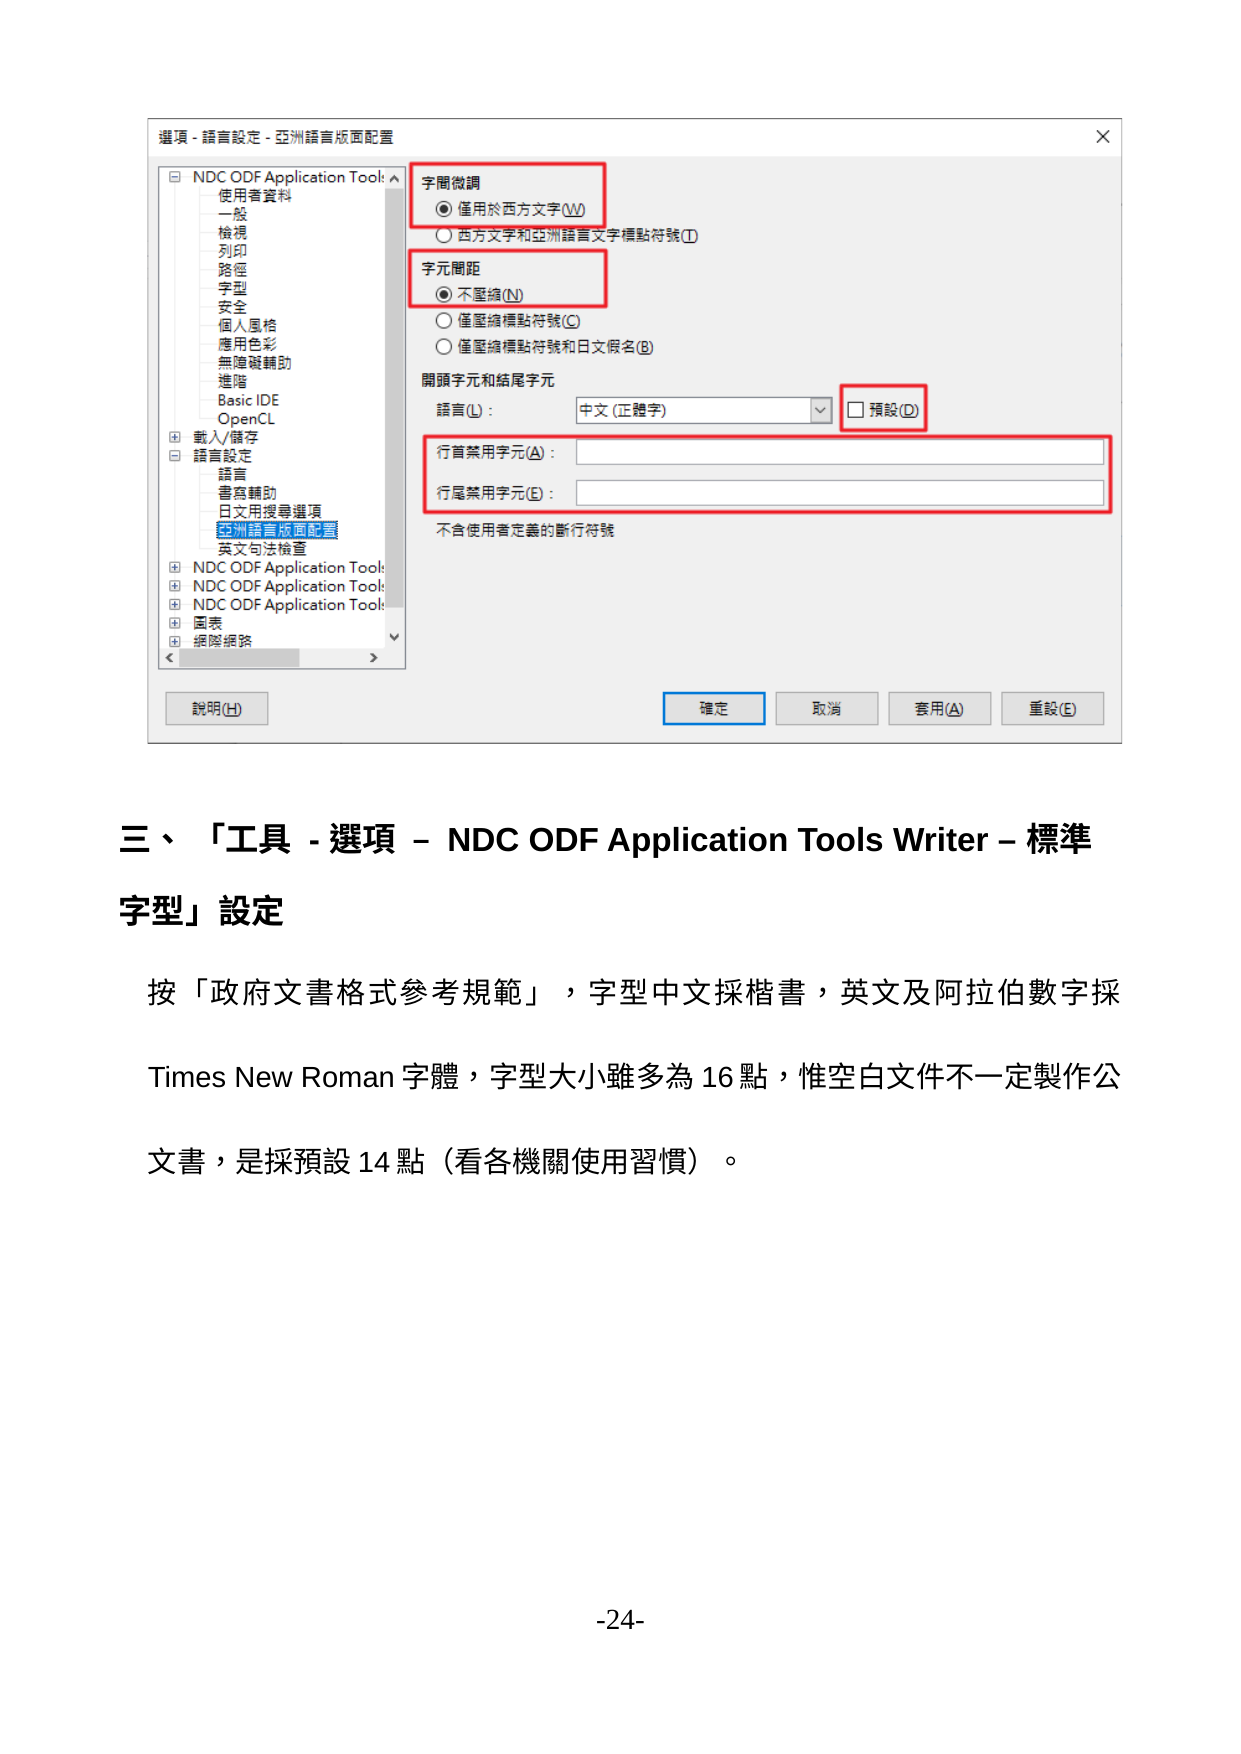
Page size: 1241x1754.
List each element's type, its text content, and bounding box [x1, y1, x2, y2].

picture [147, 118, 1123, 744]
subtitle 「工具 - 選項 – NDC ODF Application Tools Writer – 標準字型」設定 [118, 812, 1122, 933]
text 按「政府文書格式參考規範」，字型中文採楷書，英文及阿拉伯數字採Times New Roman字體，字型大小雖多為16點，惟空白文件不一定製作公文書，是採預設14點（看各機關使用習慣）。 [148, 969, 1122, 1181]
